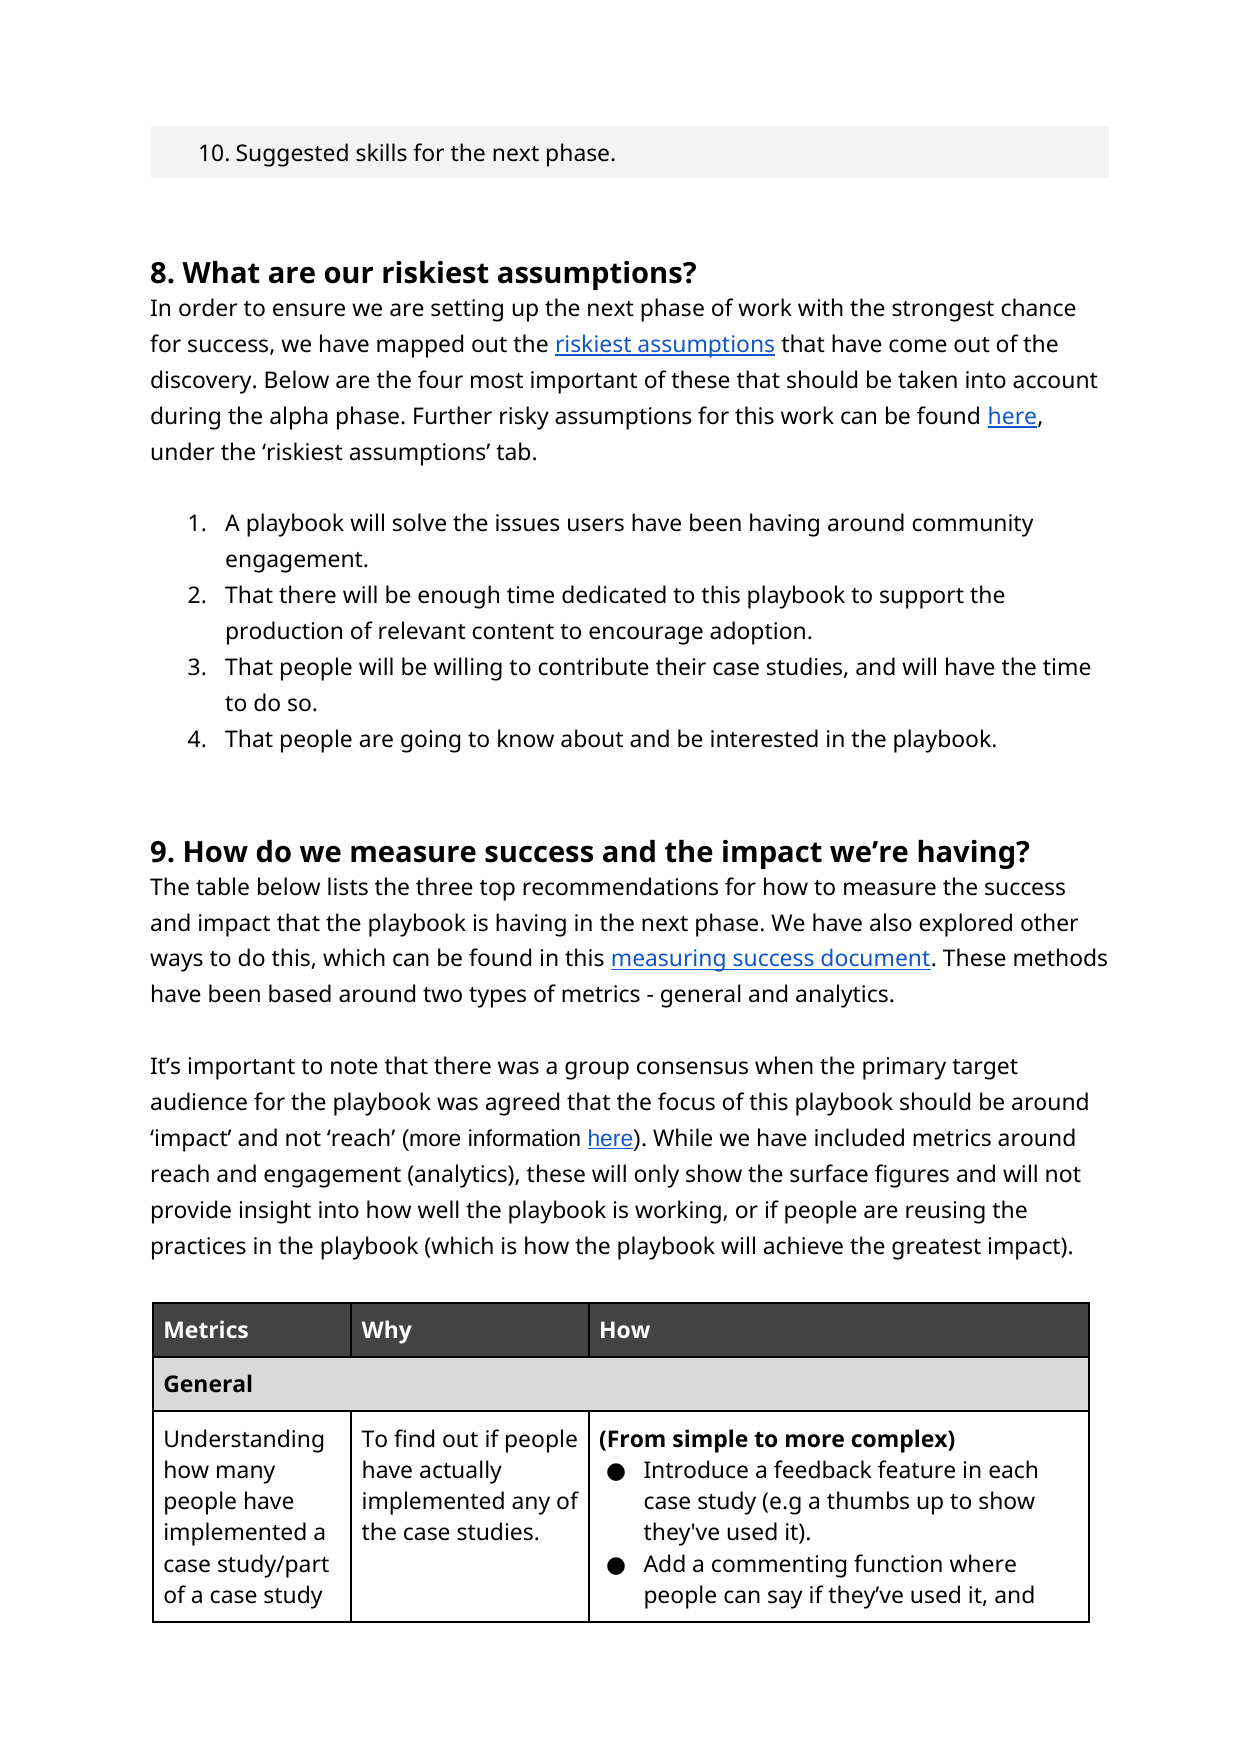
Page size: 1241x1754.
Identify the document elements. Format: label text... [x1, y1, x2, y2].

table_header Why [352, 1304, 588, 1356]
table_header This section includes: What are our riskiest assumptions? How do we measure the success and impact we’re having? Suggested skills for the next phase. [151, 126, 1109, 178]
text It’s important to note that there was a group consensus when the primary target audience for the playbook was agreed that the focus of this playbook should be around ‘impact’ and not ‘reach’ (more information here). While we have included metrics around reach and engagement (analytics), these will only show the surface figures and will not provide insight into how well the playbook is working, or if people are reusing the practices in the playbook (which is how the playbook will achieve the greatest impact). [150, 1050, 1109, 1261]
list That people are going to know about and be interested in the playbook. [187, 723, 1109, 754]
table_header How [590, 1304, 1088, 1356]
list That people will be willing to contribute their case studies, and will have the time to do so. [187, 651, 1109, 718]
table_cell To find out if people have actually implemented any of the case studies. [352, 1412, 588, 1621]
table_cell Understanding how many people have implemented a case study/part of a case study [154, 1412, 350, 1621]
title 9. How do we measure success and the impact we’re having? [150, 831, 1109, 871]
list That there will be enough time dedicated to this playbook to support the production of relevant content to encourage adoption. [187, 579, 1109, 646]
text In order to ensure we are setting up the next phase of work with the strongest chance for success, we have mapped out the riskiest assumptions that have come out of the discovery. Below are the four most important of these that should be taken into account during the alpha phase. Further risky assumptions for this work can be found here, under the ‘riskiest assumptions’ tab. [150, 292, 1109, 467]
list A playbook will solve the issues users have been having around community engagement. [187, 507, 1109, 574]
table_header Metrics [154, 1304, 350, 1356]
title 8. What are our riskiest assumptions? [150, 252, 1109, 292]
table_cell (From simple to more complex) Introduce a feedback feature in each case study (e.g a thumbs up to show they've used it). Add a commenting function where people can say if they’ve used it, and [590, 1412, 1088, 1621]
text The table below lists the three top recommendations for how to measure the success and impact that the playbook is having in the next phase. We have also explored other ways to do this, which can be found in this measuring success document. These methods have been based around two types of metrics - general and analytics. [150, 871, 1109, 1009]
table_cell General [154, 1358, 1088, 1410]
